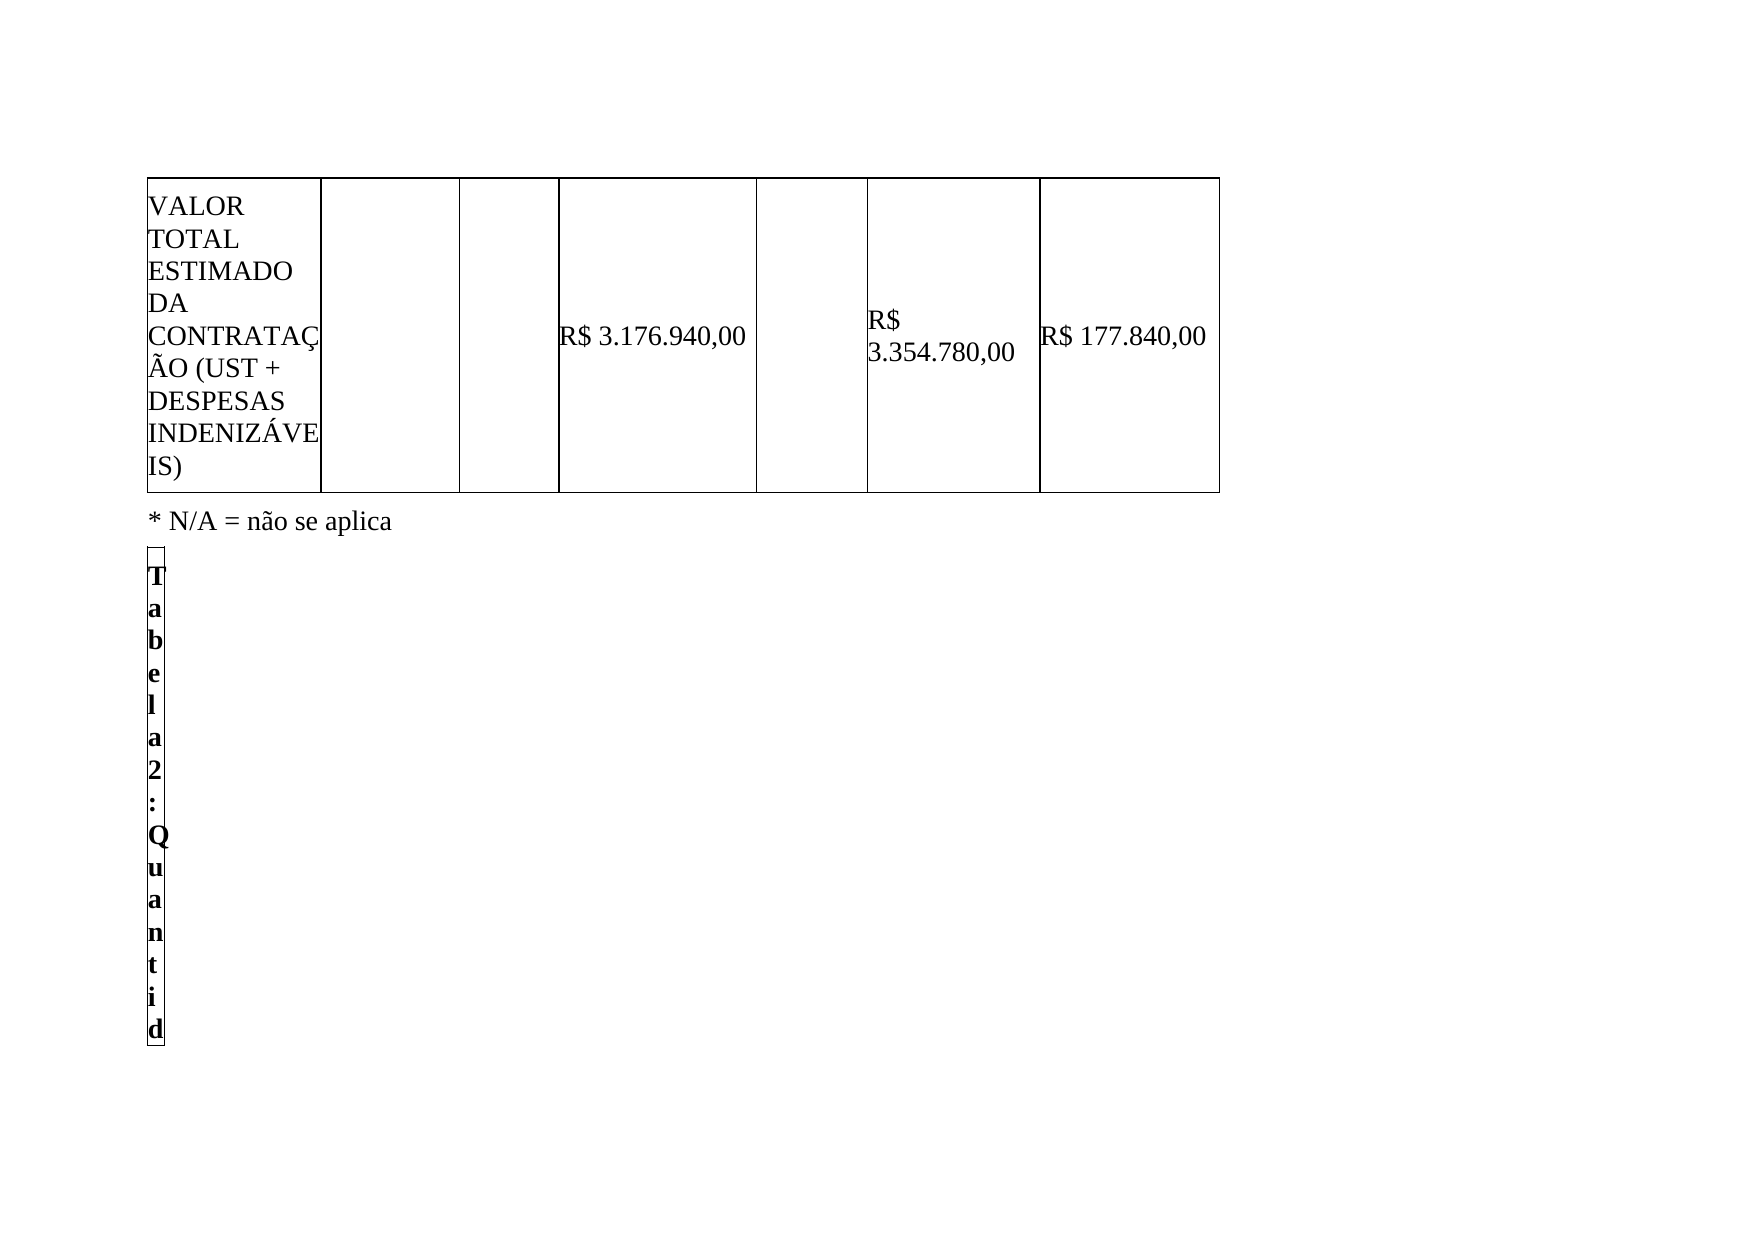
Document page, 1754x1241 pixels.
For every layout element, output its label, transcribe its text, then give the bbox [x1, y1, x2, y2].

table_header Tabela 2: Quantidades e valores estimados para 12 meses [148, 568, 164, 833]
table_cell VALOR TOTAL ESTIMADO DA CONTRATAÇÃO (UST + DESPESAS INDENIZÁVEIS) [148, 179, 320, 491]
table_cell [460, 179, 558, 491]
table_header Tabela 2: Quantidades e valores estimados para 12 meses [148, 837, 164, 1044]
table_cell R$ 3.176.940,00 [560, 179, 756, 491]
table_cell [757, 179, 867, 491]
table_cell R$ 177.840,00 [1041, 179, 1219, 491]
table_cell [322, 179, 459, 491]
text * N/A = não se aplica [148, 503, 1606, 536]
table_cell R$ 3.354.780,00 [868, 179, 1039, 491]
